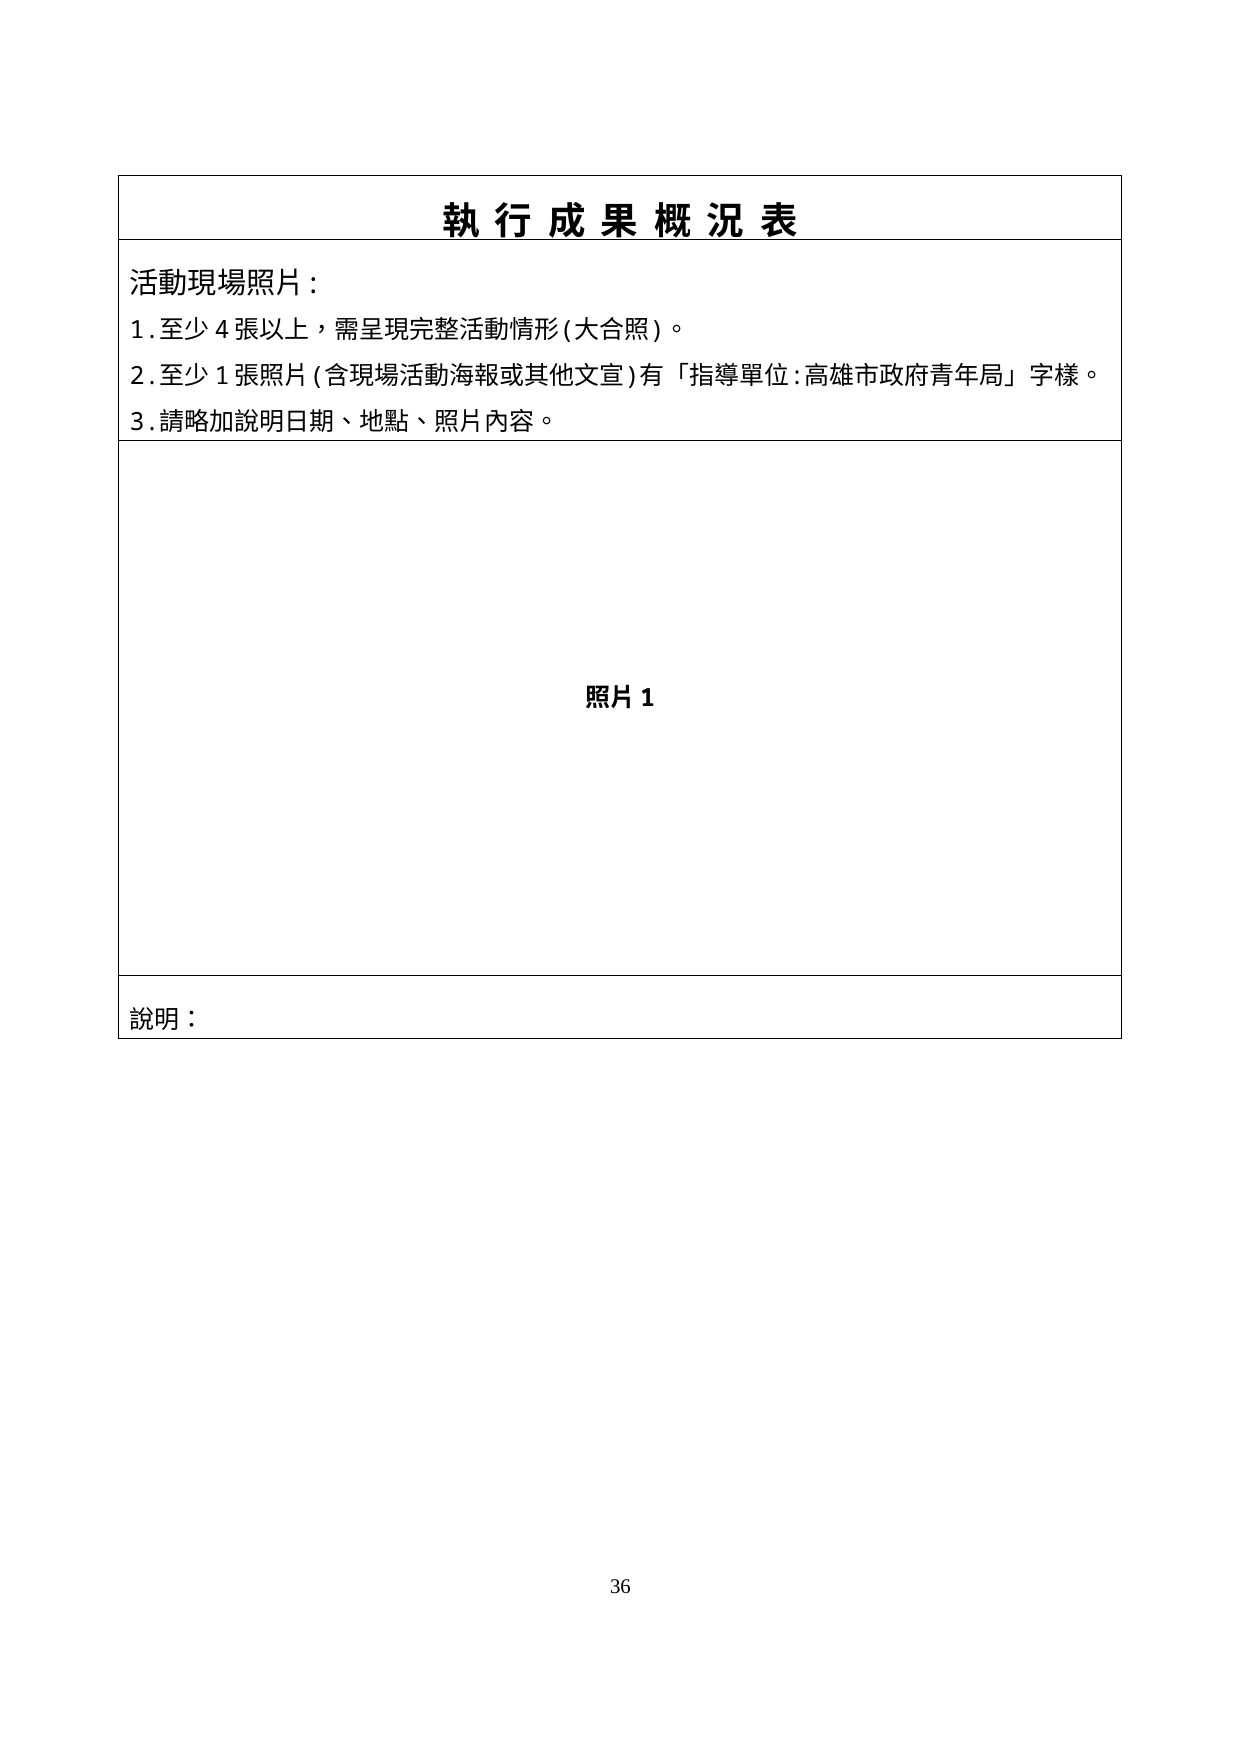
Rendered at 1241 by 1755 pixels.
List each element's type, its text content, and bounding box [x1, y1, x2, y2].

table_cell 活動現場照片: 1.至少4張以上，需呈現完整活動情形(大合照)。 2.至少1張照片(含現場活動海報或其他文宣)有「指導單位:高雄市政府青年局」字樣。 3.請略加說明日期、地點、照片內容。 [119, 240, 1121, 439]
table_cell 照片1 [119, 441, 1121, 974]
table_header 執行成果概況表 [119, 176, 1121, 238]
table_cell 說明： [119, 976, 1121, 1038]
